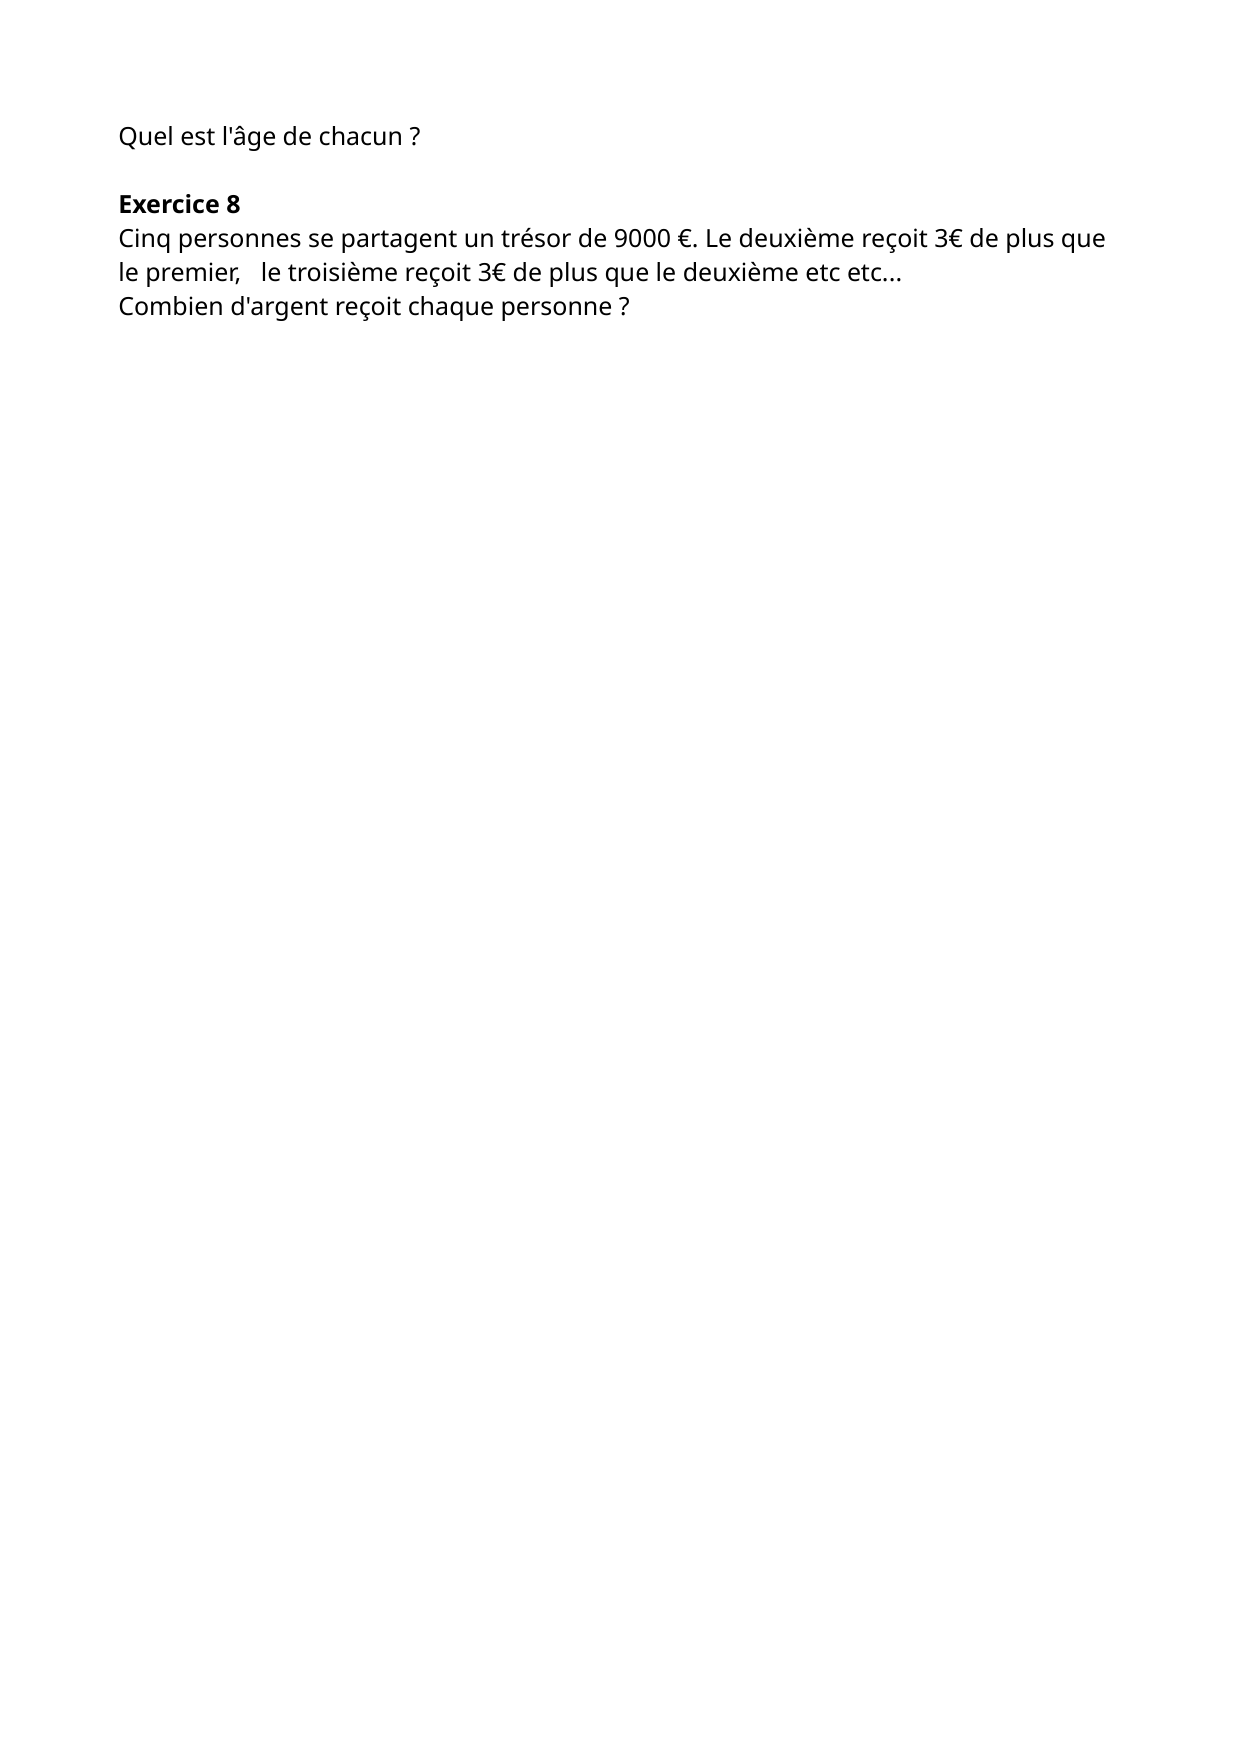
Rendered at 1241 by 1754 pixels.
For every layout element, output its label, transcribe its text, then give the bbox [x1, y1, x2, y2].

text Quel est l'âge de chacun ? Exercice 8 Cinq personnes se partagent un trésor de 9000 €. Le deuxième reçoit 3€ de plus que le premier, le troisième reçoit 3€ de plus que le deuxième etc etc... Combien d'argent reçoit chaque personne ? [118, 118, 1122, 322]
